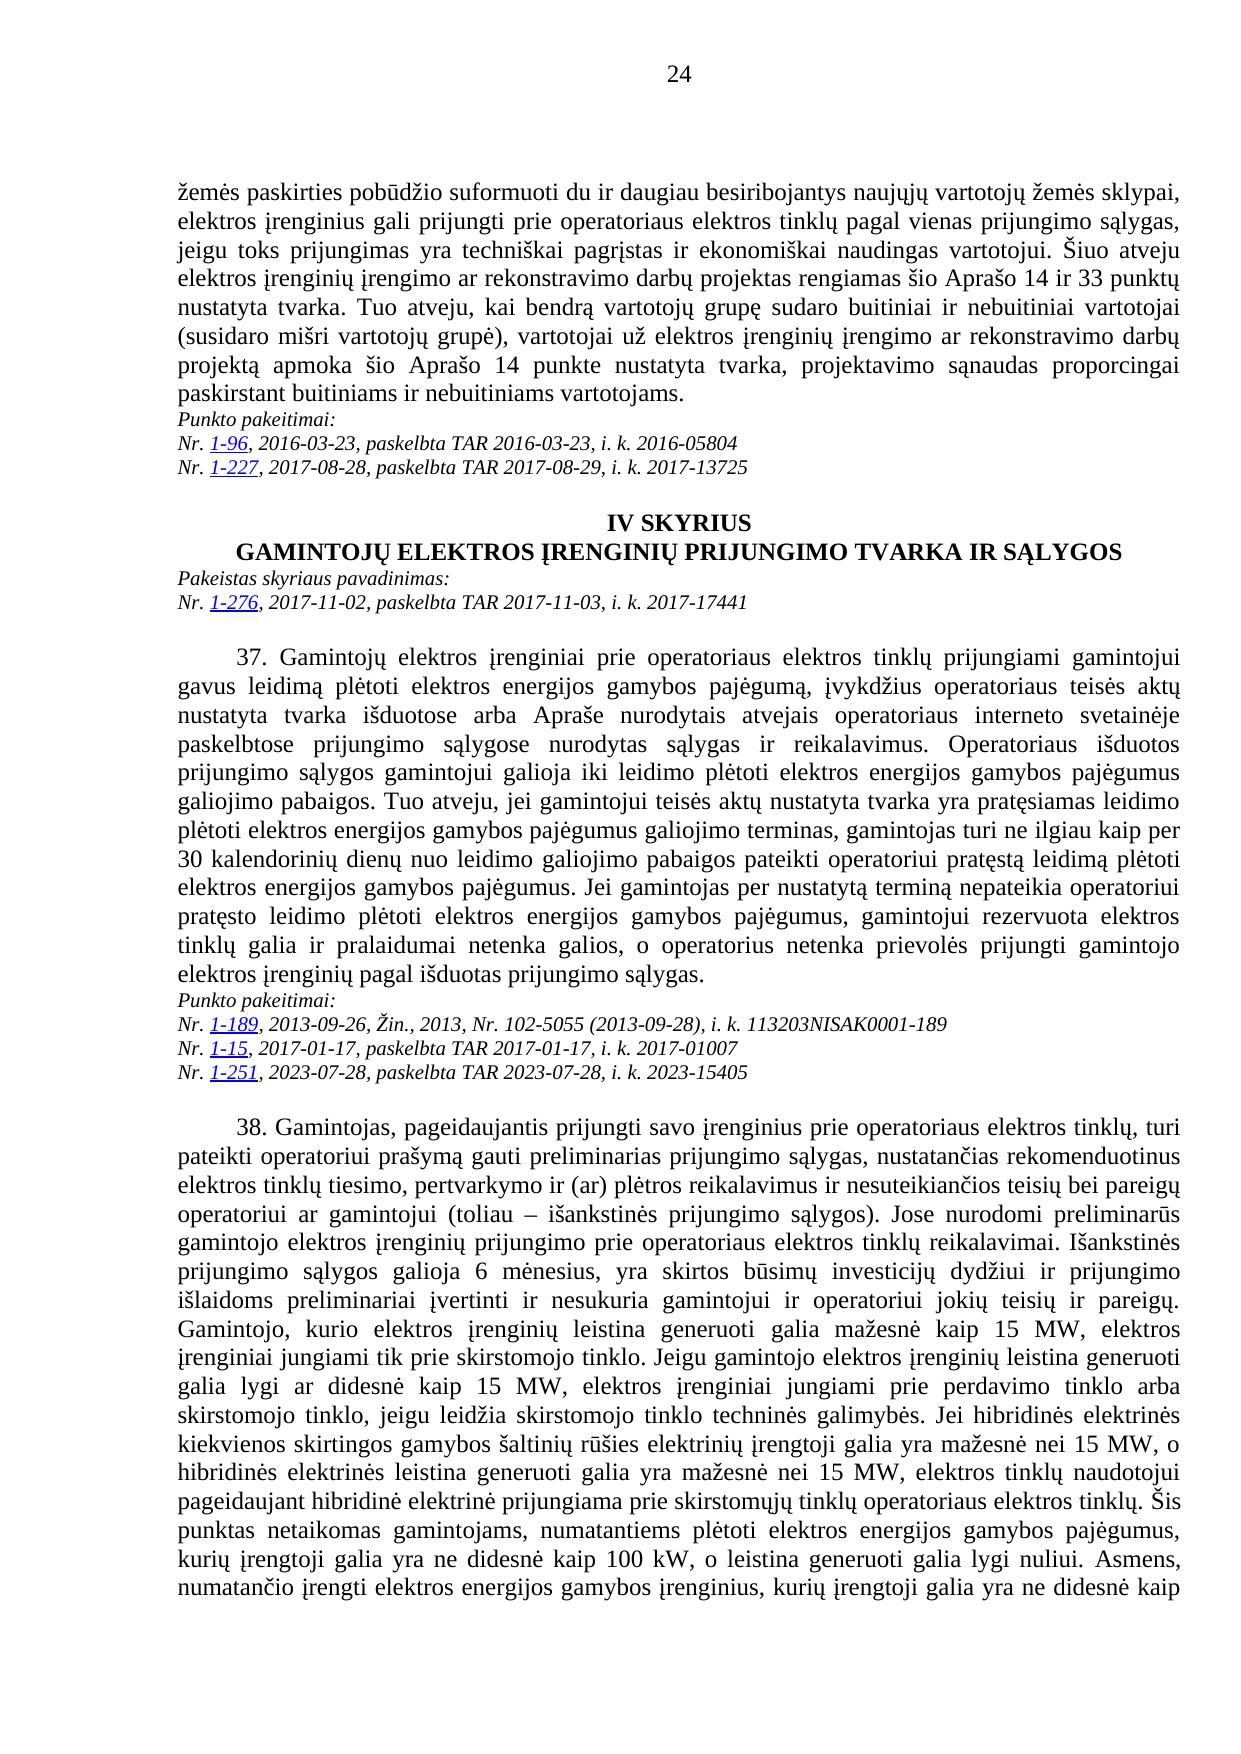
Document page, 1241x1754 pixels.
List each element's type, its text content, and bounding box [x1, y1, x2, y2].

text Pakeistas skyriaus pavadinimas: [177, 566, 1181, 590]
text Punkto pakeitimai: [177, 407, 1181, 431]
text IV SKYRIUS [177, 508, 1181, 537]
text Nr. 1-189, 2013-09-26, Žin., 2013, Nr. 102-5055 (2013-09-28), i. k. 113203NISAK0001-189 [177, 1012, 1181, 1036]
text žemės paskirties pobūdžio suformuoti du ir daugiau besiribojantys naujųjų vartotojų žemės sklypai, elektros įrenginius gali prijungti prie operatoriaus elektros tinklų pagal vienas prijungimo sąlygas, jeigu toks prijungimas yra techniškai pagrįstas ir ekonomiškai naudingas vartotojui. Šiuo atveju elektros įrenginių įrengimo ar rekonstravimo darbų projektas rengiamas šio Aprašo 14 ir 33 punktų nustatyta tvarka. Tuo atveju, kai bendrą vartotojų grupę sudaro buitiniai ir nebuitiniai vartotojai (susidaro mišri vartotojų grupė), vartotojai už elektros įrenginių įrengimo ar rekonstravimo darbų projektą apmoka šio Aprašo 14 punkte nustatyta tvarka, projektavimo sąnaudas proporcingai paskirstant buitiniams ir nebuitiniams vartotojams. [177, 177, 1181, 407]
text Punkto pakeitimai: [177, 987, 1181, 1012]
text Nr. 1-15, 2017-01-17, paskelbta TAR 2017-01-17, i. k. 2017-01007 [177, 1036, 1181, 1060]
text Nr. 1-276, 2017-11-02, paskelbta TAR 2017-11-03, i. k. 2017-17441 [177, 590, 1181, 614]
text Nr. 1-251, 2023-07-28, paskelbta TAR 2023-07-28, i. k. 2023-15405 [177, 1060, 1181, 1084]
text Nr. 1-96, 2016-03-23, paskelbta TAR 2016-03-23, i. k. 2016-05804 [177, 431, 1181, 455]
text 37. Gamintojų elektros įrenginiai prie operatoriaus elektros tinklų prijungiami gamintojui gavus leidimą plėtoti elektros energijos gamybos pajėgumą, įvykdžius operatoriaus teisės aktų nustatyta tvarka išduotose arba Apraše nurodytais atvejais operatoriaus interneto svetainėje paskelbtose prijungimo sąlygose nurodytas sąlygas ir reikalavimus. Operatoriaus išduotos prijungimo sąlygos gamintojui galioja iki leidimo plėtoti elektros energijos gamybos pajėgumus galiojimo pabaigos. Tuo atveju, jei gamintojui teisės aktų nustatyta tvarka yra pratęsiamas leidimo plėtoti elektros energijos gamybos pajėgumus galiojimo terminas, gamintojas turi ne ilgiau kaip per 30 kalendorinių dienų nuo leidimo galiojimo pabaigos pateikti operatoriui pratęstą leidimą plėtoti elektros energijos gamybos pajėgumus. Jei gamintojas per nustatytą terminą nepateikia operatoriui pratęsto leidimo plėtoti elektros energijos gamybos pajėgumus, gamintojui rezervuota elektros tinklų galia ir pralaidumai netenka galios, o operatorius netenka prievolės prijungti gamintojo elektros įrenginių pagal išduotas prijungimo sąlygas. [177, 642, 1181, 987]
text Nr. 1-227, 2017-08-28, paskelbta TAR 2017-08-29, i. k. 2017-13725 [177, 455, 1181, 479]
text 38. Gamintojas, pageidaujantis prijungti savo įrenginius prie operatoriaus elektros tinklų, turi pateikti operatoriui prašymą gauti preliminarias prijungimo sąlygas, nustatančias rekomenduotinus elektros tinklų tiesimo, pertvarkymo ir (ar) plėtros reikalavimus ir nesuteikiančios teisių bei pareigų operatoriui ar gamintojui (toliau – išankstinės prijungimo sąlygos). Jose nurodomi preliminarūs gamintojo elektros įrenginių prijungimo prie operatoriaus elektros tinklų reikalavimai. Išankstinės prijungimo sąlygos galioja 6 mėnesius, yra skirtos būsimų investicijų dydžiui ir prijungimo išlaidoms preliminariai įvertinti ir nesukuria gamintojui ir operatoriui jokių teisių ir pareigų. Gamintojo, kurio elektros įrenginių leistina generuoti galia mažesnė kaip 15 MW, elektros įrenginiai jungiami tik prie skirstomojo tinklo. Jeigu gamintojo elektros įrenginių leistina generuoti galia lygi ar didesnė kaip 15 MW, elektros įrenginiai jungiami prie perdavimo tinklo arba skirstomojo tinklo, jeigu leidžia skirstomojo tinklo techninės galimybės. Jei hibridinės elektrinės kiekvienos skirtingos gamybos šaltinių rūšies elektrinių įrengtoji galia yra mažesnė nei 15 MW, o hibridinės elektrinės leistina generuoti galia yra mažesnė nei 15 MW, elektros tinklų naudotojui pageidaujant hibridinė elektrinė prijungiama prie skirstomųjų tinklų operatoriaus elektros tinklų. Šis punktas netaikomas gamintojams, numatantiems plėtoti elektros energijos gamybos pajėgumus, kurių įrengtoji galia yra ne didesnė kaip 100 kW, o leistina generuoti galia lygi nuliui. Asmens, numatančio įrengti elektros energijos gamybos įrenginius, kurių įrengtoji galia yra ne didesnė kaip [177, 1112, 1181, 1601]
text GAMINTOJŲ ELEKTROS ĮRENGINIŲ PRIJUNGIMO TVARKA IR SĄLYGOS [177, 537, 1181, 566]
